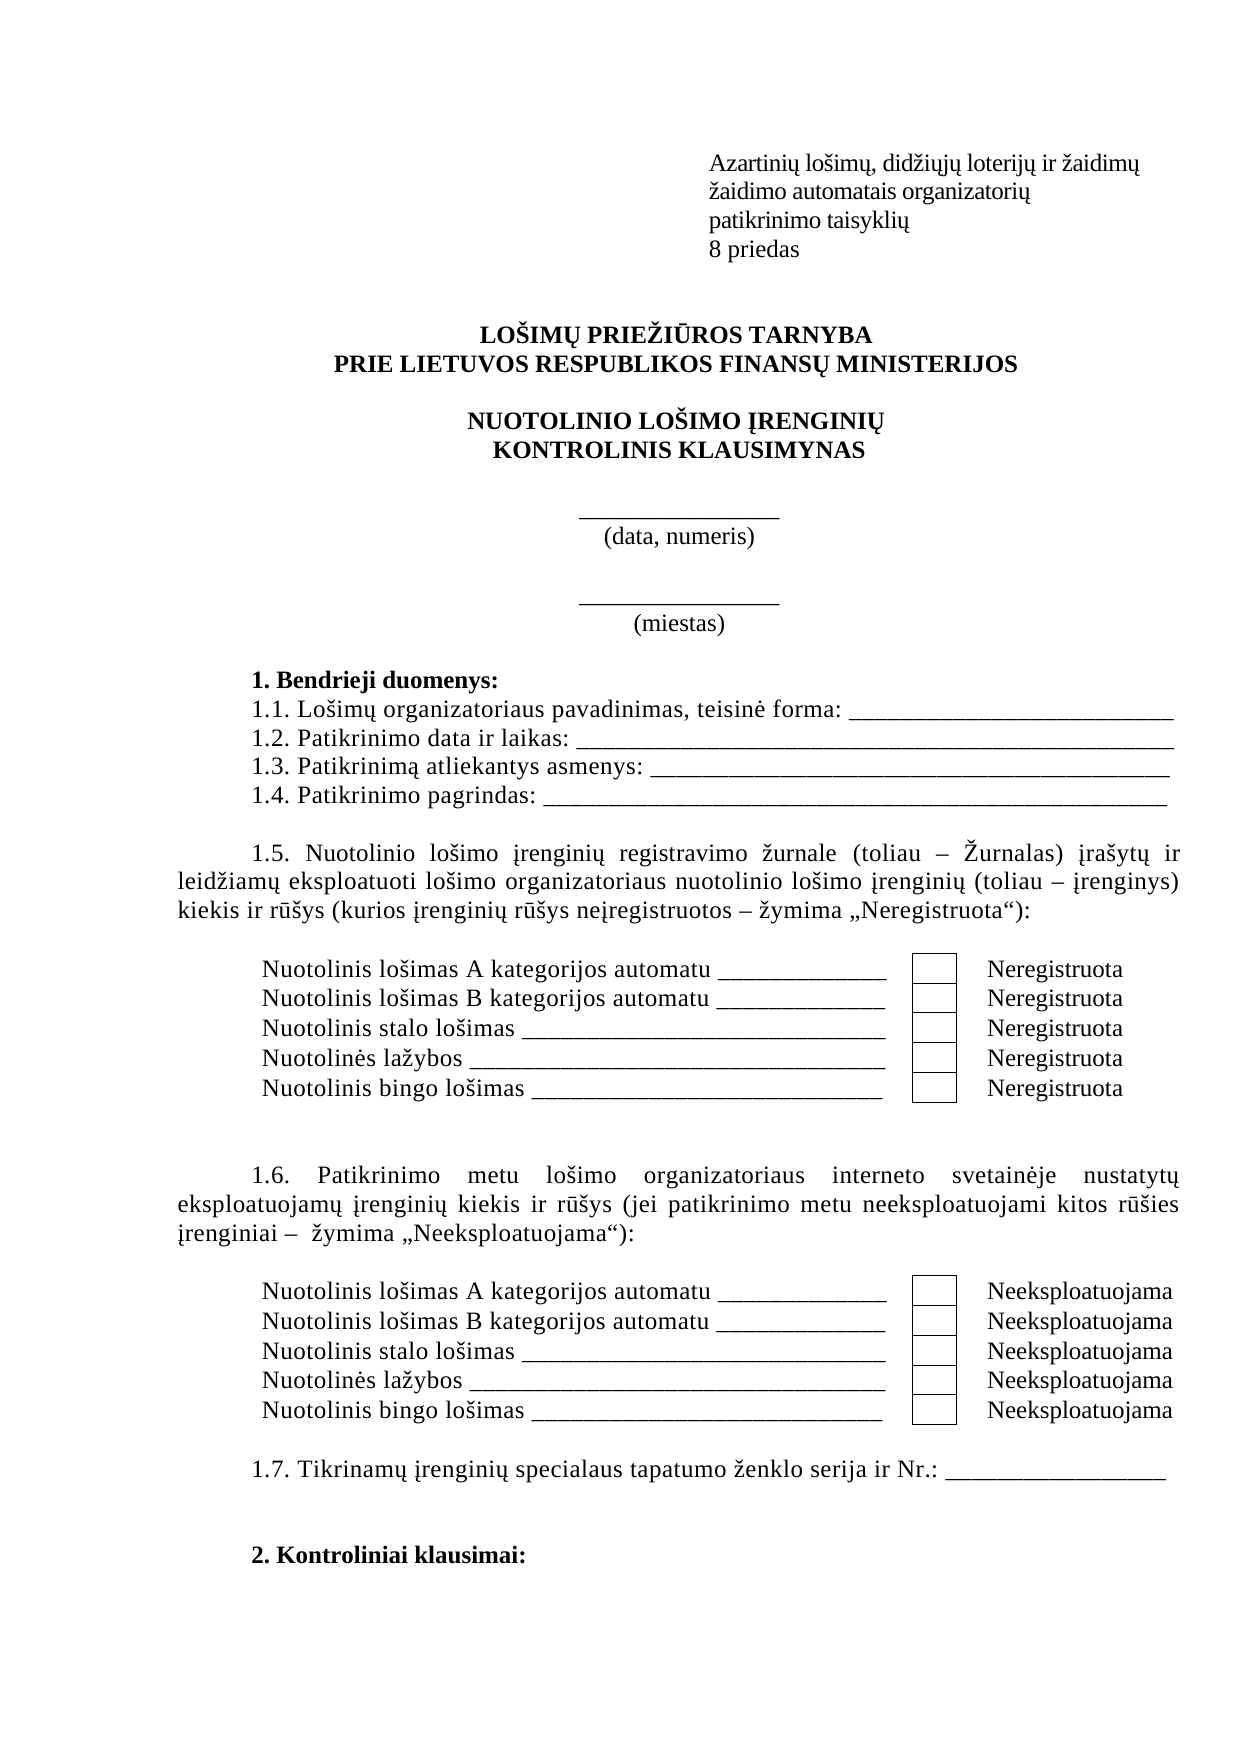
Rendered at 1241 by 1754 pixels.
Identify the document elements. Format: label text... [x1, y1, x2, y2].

table_cell Nuotolinis stalo lošimas ____________________________ [250, 1012, 912, 1042]
text NUOTOLINIO LOŠIMO ĮRENGINIŲ KONTROLINIS KLAUSIMYNAS [177, 406, 1181, 464]
text patikrinimo taisyklių [177, 205, 1133, 234]
text 1.4. Patikrinimo pagrindas: ________________________________________________ [177, 780, 1181, 809]
table_header Neregistruota [957, 953, 1178, 982]
table_cell Nuotolinis bingo lošimas ___________________________ [250, 1072, 912, 1102]
text žaidimo automatais organizatorių [177, 176, 1181, 205]
table_cell Neregistruota [957, 1012, 1178, 1042]
text 1.6. Patikrinimo metu lošimo organizatoriaus interneto svetainėje nustatytų eksploatuojamų įrenginių kiekis ir rūšys (jei patikrinimo metu neeksploatuojami kitos rūšies įrenginiai – žymima „Neeksploatuojama“): [177, 1160, 1181, 1246]
table_cell Neregistruota [957, 1042, 1178, 1072]
text ________________ [177, 579, 1181, 608]
table_header [913, 1276, 956, 1305]
text ________________ [177, 493, 1181, 521]
table_cell Nuotolinis stalo lošimas ____________________________ [250, 1335, 912, 1364]
table_cell Nuotolinis bingo lošimas ___________________________ [250, 1394, 912, 1424]
table_cell Nuotolinis lošimas B kategorijos automatu _____________ [250, 983, 912, 1012]
table_cell [913, 1043, 956, 1072]
table_cell Neeksploatuojama [957, 1365, 1192, 1394]
text PRIE LIETUVOS RESPUBLIKOS FINANSŲ MINISTERIJOS [177, 349, 1181, 378]
table_cell Nuotolinis lošimas B kategorijos automatu _____________ [250, 1305, 912, 1335]
text Azartinių lošimų, didžiųjų loterijų ir žaidimų [177, 148, 1181, 176]
text 1.2. Patikrinimo data ir laikas: ______________________________________________ [177, 723, 1181, 751]
text (miestas) [177, 608, 1181, 636]
table_header [913, 954, 956, 982]
table_header Nuotolinis lošimas A kategorijos automatu _____________ [250, 953, 912, 982]
text 1.7. Tikrinamų įrenginių specialaus tapatumo ženklo serija ir Nr.: _________________ [177, 1454, 1181, 1483]
table_cell Neeksploatuojama [957, 1394, 1192, 1424]
text 8 priedas [177, 234, 1133, 263]
table_cell [913, 984, 956, 1012]
table_cell [913, 1073, 956, 1102]
table_cell Neeksploatuojama [957, 1305, 1192, 1335]
text 1.5. Nuotolinio lošimo įrenginių registravimo žurnale (toliau – Žurnalas) įrašytų ir leidžiamų eksploatuoti lošimo organizatoriaus nuotolinio lošimo įrenginių (toliau – įrenginys) kiekis ir rūšys (kurios įrenginių rūšys neįregistruotos – žymima „Neregistruota“): [177, 838, 1181, 924]
table_cell [913, 1336, 956, 1364]
table_cell [913, 1395, 956, 1424]
table_cell [913, 1013, 956, 1042]
table_cell Neregistruota [957, 983, 1178, 1012]
text (data, numeris) [177, 521, 1181, 550]
table_cell [913, 1306, 956, 1335]
table_header Neeksploatuojama [957, 1275, 1192, 1305]
text 1.1. Lošimų organizatoriaus pavadinimas, teisinė forma: _________________________ [177, 694, 1181, 723]
table_cell Neregistruota [957, 1072, 1178, 1102]
table_cell Nuotolinės lažybos ________________________________ [250, 1042, 912, 1072]
text 1. Bendrieji duomenys: [177, 665, 1181, 694]
text 2. Kontroliniai klausimai: [177, 1540, 1181, 1569]
table_cell Neeksploatuojama [957, 1335, 1192, 1364]
text LOŠIMŲ PRIEŽIŪROS TARNYBA [177, 320, 1181, 349]
table_cell Nuotolinės lažybos ________________________________ [250, 1365, 912, 1394]
table_cell [913, 1366, 956, 1394]
table_header Nuotolinis lošimas A kategorijos automatu _____________ [250, 1275, 912, 1305]
text 1.3. Patikrinimą atliekantys asmenys: ________________________________________ [177, 751, 1181, 780]
